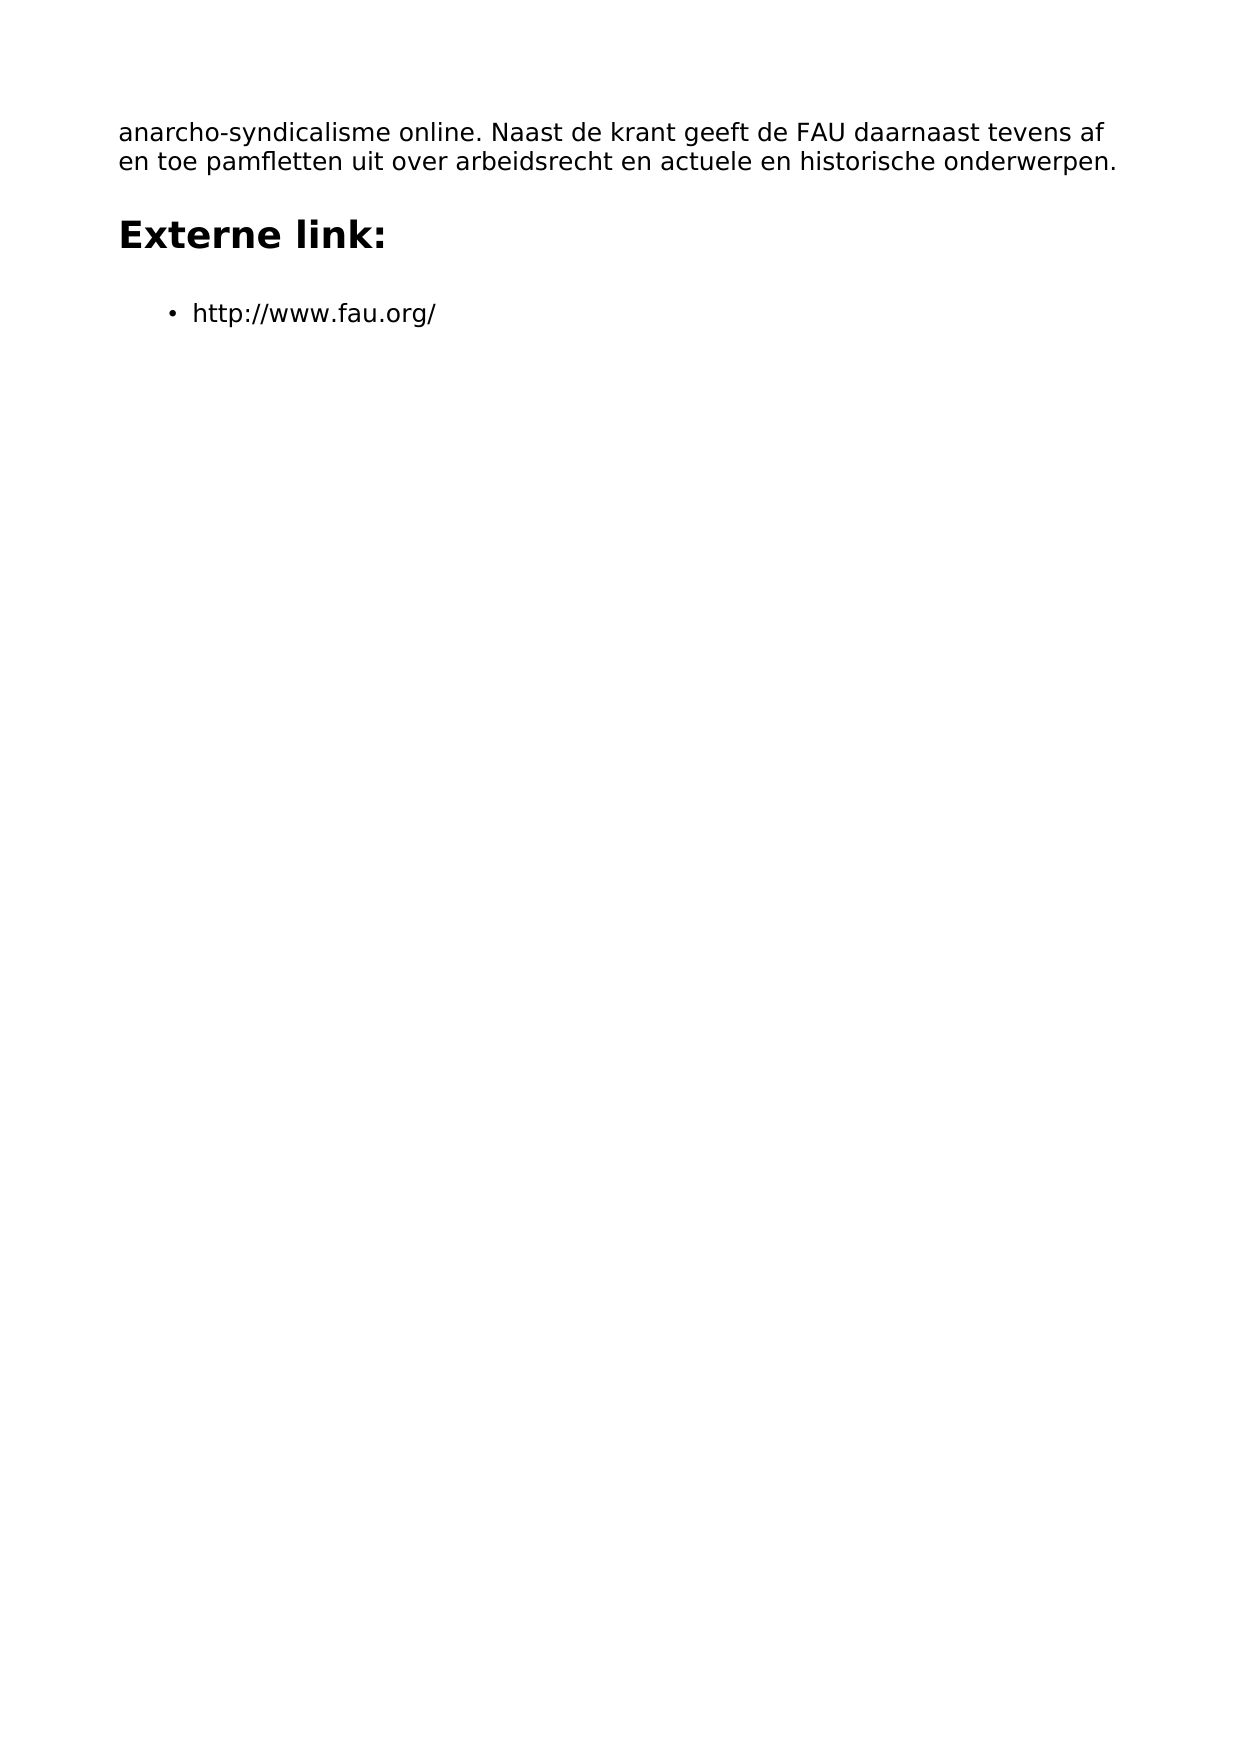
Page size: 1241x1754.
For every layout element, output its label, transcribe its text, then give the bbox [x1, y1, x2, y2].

text anarcho-syndicalisme online. Naast de krant geeft de FAU daarnaast tevens af en toe pamfletten uit over arbeidsrecht en actuele en historische onderwerpen. [118, 118, 1122, 176]
list http://www.fau.org/ [177, 299, 1122, 329]
subtitle Externe link: [118, 214, 1122, 258]
